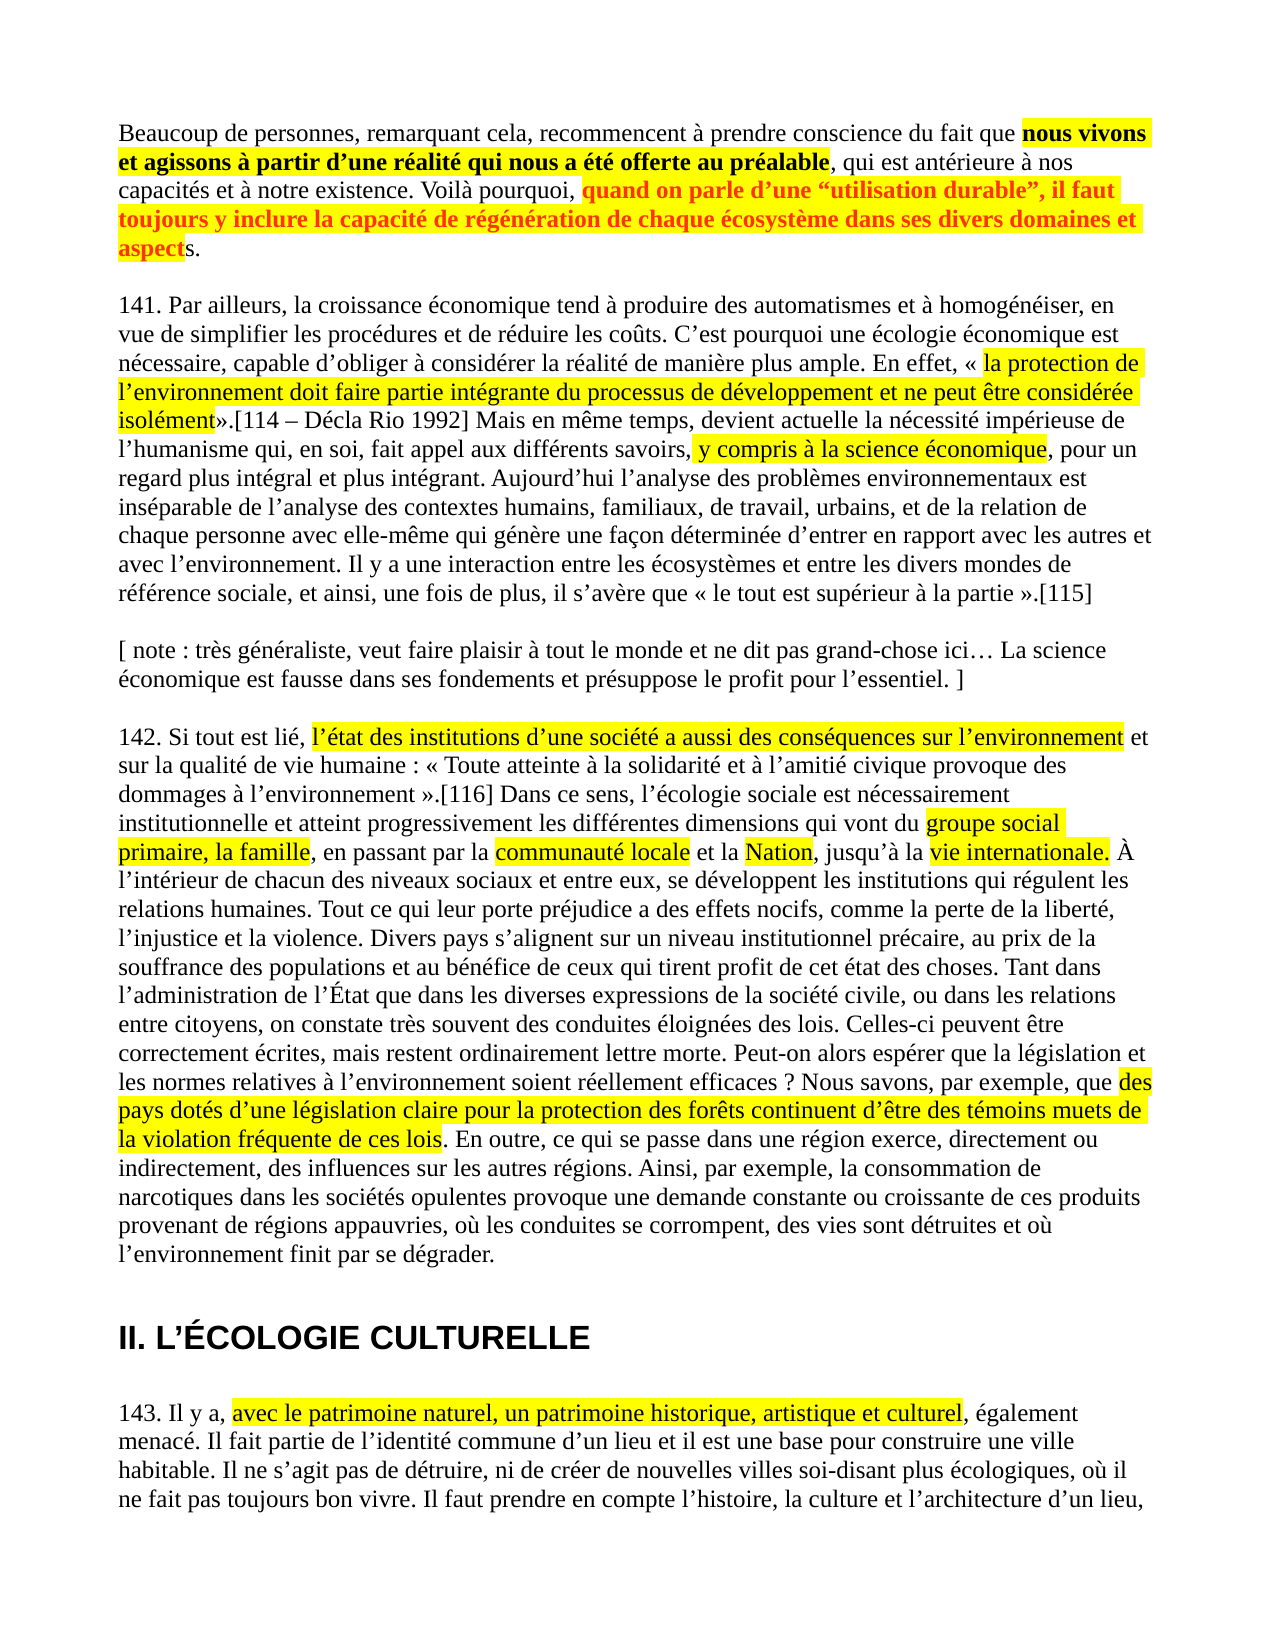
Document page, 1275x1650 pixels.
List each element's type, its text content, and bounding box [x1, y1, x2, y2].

text [ note : très généraliste, veut faire plaisir à tout le monde et ne dit pas grand-chose ici… La science économique est fausse dans ses fondements et présuppose le profit pour l’essentiel. ] [118, 636, 1157, 693]
text 142. Si tout est lié, l’état des institutions d’une société a aussi des conséquences sur l’environnement et sur la qualité de vie humaine : « Toute atteinte à la solidarité et à l’amitié civique provoque des dommages à l’environnement ».[116] Dans ce sens, l’écologie sociale est nécessairement institutionnelle et atteint progressivement les différentes dimensions qui vont du groupe social primaire, la famille, en passant par la communauté locale et la Nation, jusqu’à la vie internationale. À l’intérieur de chacun des niveaux sociaux et entre eux, se développent les institutions qui régulent les relations humaines. Tout ce qui leur porte préjudice a des effets nocifs, comme la perte de la liberté, l’injustice et la violence. Divers pays s’alignent sur un niveau institutionnel précaire, au prix de la souffrance des populations et au bénéfice de ceux qui tirent profit de cet état des choses. Tant dans l’administration de l’État que dans les diverses expressions de la société civile, ou dans les relations entre citoyens, on constate très souvent des conduites éloignées des lois. Celles-ci peuvent être correctement écrites, mais restent ordinairement lettre morte. Peut-on alors espérer que la législation et les normes relatives à l’environnement soient réellement efficaces ? Nous savons, par exemple, que des pays dotés d’une législation claire pour la protection des forêts continuent d’être des témoins muets de la violation fréquente de ces lois. En outre, ce qui se passe dans une région exerce, directement ou indirectement, des influences sur les autres régions. Ainsi, par exemple, la consommation de narcotiques dans les sociétés opulentes provoque une demande constante ou croissante de ces produits provenant de régions appauvries, où les conduites se corrompent, des vies sont détruites et où l’environnement finit par se dégrader. [118, 722, 1157, 1268]
subtitle II. L’ÉCOLOGIE CULTURELLE [118, 1318, 1157, 1356]
text Beaucoup de personnes, remarquant cela, recommencent à prendre conscience du fait que nous vivons et agissons à partir d’une réalité qui nous a été offerte au préalable, qui est antérieure à nos capacités et à notre existence. Voilà pourquoi, quand on parle d’une “utilisation durable”, il faut toujours y inclure la capacité de régénération de chaque écosystème dans ses divers domaines et aspects. [118, 118, 1157, 262]
text 143. Il y a, avec le patrimoine naturel, un patrimoine historique, artistique et culturel, également menacé. Il fait partie de l’identité commune d’un lieu et il est une base pour construire une ville habitable. Il ne s’agit pas de détruire, ni de créer de nouvelles villes soi-disant plus écologiques, où il ne fait pas toujours bon vivre. Il faut prendre en compte l’histoire, la culture et l’architecture d’un lieu, [118, 1398, 1157, 1513]
text 141. Par ailleurs, la croissance économique tend à produire des automatismes et à homogénéiser, en vue de simplifier les procédures et de réduire les coûts. C’est pourquoi une écologie économique est nécessaire, capable d’obliger à considérer la réalité de manière plus ample. En effet, « la protection de l’environnement doit faire partie intégrante du processus de développement et ne peut être considérée isolément».[114 – Décla Rio 1992] Mais en même temps, devient actuelle la nécessité impérieuse de l’humanisme qui, en soi, fait appel aux différents savoirs, y compris à la science économique, pour un regard plus intégral et plus intégrant. Aujourd’hui l’analyse des problèmes environnementaux est inséparable de l’analyse des contextes humains, familiaux, de travail, urbains, et de la relation de chaque personne avec elle-même qui génère une façon déterminée d’entrer en rapport avec les autres et avec l’environnement. Il y a une interaction entre les écosystèmes et entre les divers mondes de référence sociale, et ainsi, une fois de plus, il s’avère que « le tout est supérieur à la partie ».[115] [118, 291, 1157, 607]
